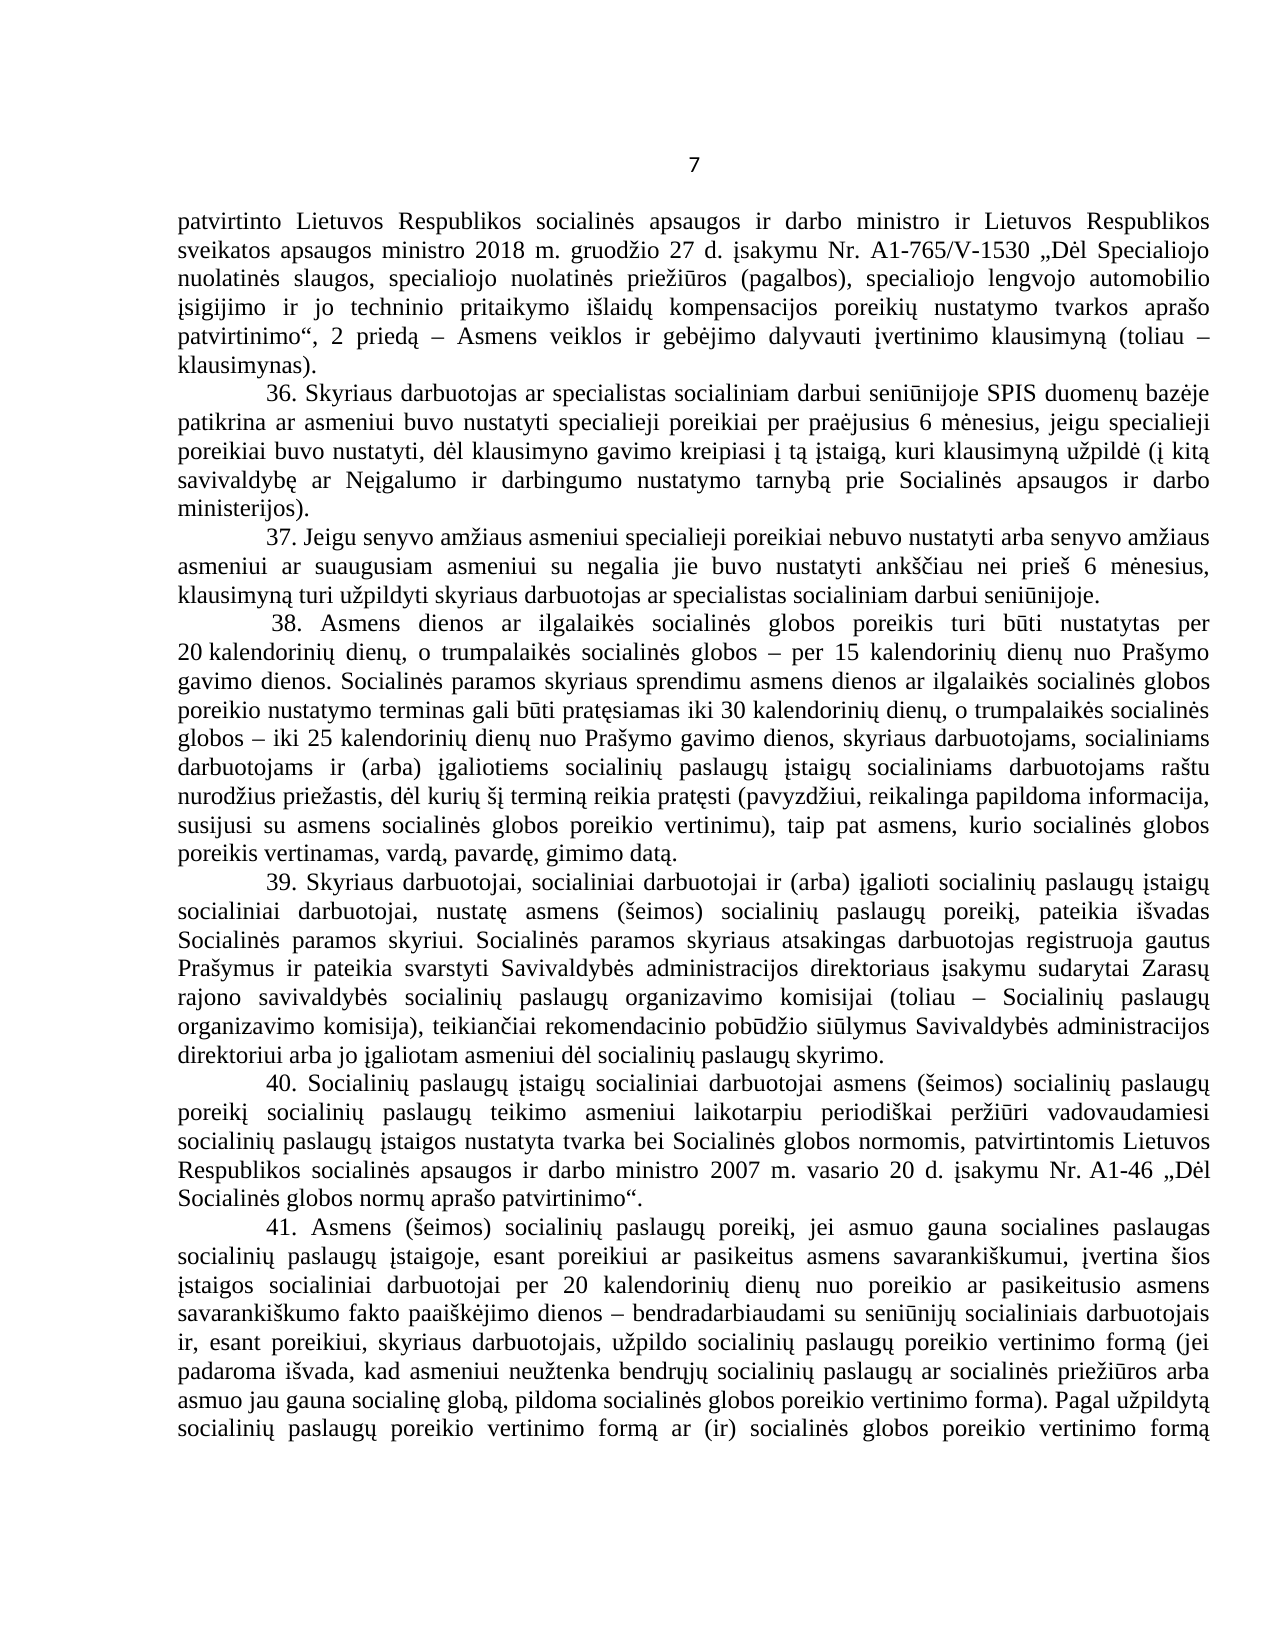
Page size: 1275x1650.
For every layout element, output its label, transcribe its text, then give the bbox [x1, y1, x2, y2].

text 41. Asmens (šeimos) socialinių paslaugų poreikį, jei asmuo gauna socialines paslaugas socialinių paslaugų įstaigoje, esant poreikiui ar pasikeitus asmens savarankiškumui, įvertina šios įstaigos socialiniai darbuotojai per 20 kalendorinių dienų nuo poreikio ar pasikeitusio asmens savarankiškumo fakto paaiškėjimo dienos – bendradarbiaudami su seniūnijų socialiniais darbuotojais ir, esant poreikiui, skyriaus darbuotojais, užpildo socialinių paslaugų poreikio vertinimo formą (jei padaroma išvada, kad asmeniui neužtenka bendrųjų socialinių paslaugų ar socialinės priežiūros arba asmuo jau gauna socialinę globą, pildoma socialinės globos poreikio vertinimo forma). Pagal užpildytą socialinių paslaugų poreikio vertinimo formą ar (ir) socialinės globos poreikio vertinimo formą [177, 1212, 1211, 1442]
text 39. Skyriaus darbuotojai, socialiniai darbuotojai ir (arba) įgalioti socialinių paslaugų įstaigų socialiniai darbuotojai, nustatę asmens (šeimos) socialinių paslaugų poreikį, pateikia išvadas Socialinės paramos skyriui. Socialinės paramos skyriaus atsakingas darbuotojas registruoja gautus Prašymus ir pateikia svarstyti Savivaldybės administracijos direktoriaus įsakymu sudarytai Zarasų rajono savivaldybės socialinių paslaugų organizavimo komisijai (toliau – Socialinių paslaugų organizavimo komisija), teikiančiai rekomendacinio pobūdžio siūlymus Savivaldybės administracijos direktoriui arba jo įgaliotam asmeniui dėl socialinių paslaugų skyrimo. [177, 867, 1211, 1068]
text 38. Asmens dienos ar ilgalaikės socialinės globos poreikis turi būti nustatytas per 20 kalendorinių dienų, o trumpalaikės socialinės globos – per 15 kalendorinių dienų nuo Prašymo gavimo dienos. Socialinės paramos skyriaus sprendimu asmens dienos ar ilgalaikės socialinės globos poreikio nustatymo terminas gali būti pratęsiamas iki 30 kalendorinių dienų, o trumpalaikės socialinės globos – iki 25 kalendorinių dienų nuo Prašymo gavimo dienos, skyriaus darbuotojams, socialiniams darbuotojams ir (arba) įgaliotiems socialinių paslaugų įstaigų socialiniams darbuotojams raštu nurodžius priežastis, dėl kurių šį terminą reikia pratęsti (pavyzdžiui, reikalinga papildoma informacija, susijusi su asmens socialinės globos poreikio vertinimu), taip pat asmens, kurio socialinės globos poreikis vertinamas, vardą, pavardę, gimimo datą. [177, 608, 1211, 867]
text 37. Jeigu senyvo amžiaus asmeniui specialieji poreikiai nebuvo nustatyti arba senyvo amžiaus asmeniui ar suaugusiam asmeniui su negalia jie buvo nustatyti ankščiau nei prieš 6 mėnesius, klausimyną turi užpildyti skyriaus darbuotojas ar specialistas socialiniam darbui seniūnijoje. [177, 522, 1211, 608]
text patvirtinto Lietuvos Respublikos socialinės apsaugos ir darbo ministro ir Lietuvos Respublikos sveikatos apsaugos ministro 2018 m. gruodžio 27 d. įsakymu Nr. A1-765/V-1530 „Dėl Specialiojo nuolatinės slaugos, specialiojo nuolatinės priežiūros (pagalbos), specialiojo lengvojo automobilio įsigijimo ir jo techninio pritaikymo išlaidų kompensacijos poreikių nustatymo tvarkos aprašo patvirtinimo“, 2 priedą – Asmens veiklos ir gebėjimo dalyvauti įvertinimo klausimyną (toliau – klausimynas). [177, 206, 1211, 378]
text 36. Skyriaus darbuotojas ar specialistas socialiniam darbui seniūnijoje SPIS duomenų bazėje patikrina ar asmeniui buvo nustatyti specialieji poreikiai per praėjusius 6 mėnesius, jeigu specialieji poreikiai buvo nustatyti, dėl klausimyno gavimo kreipiasi į tą įstaigą, kuri klausimyną užpildė (į kitą savivaldybę ar Neįgalumo ir darbingumo nustatymo tarnybą prie Socialinės apsaugos ir darbo ministerijos). [177, 378, 1211, 522]
text 40. Socialinių paslaugų įstaigų socialiniai darbuotojai asmens (šeimos) socialinių paslaugų poreikį socialinių paslaugų teikimo asmeniui laikotarpiu periodiškai peržiūri vadovaudamiesi socialinių paslaugų įstaigos nustatyta tvarka bei Socialinės globos normomis, patvirtintomis Lietuvos Respublikos socialinės apsaugos ir darbo ministro 2007 m. vasario 20 d. įsakymu Nr. A1‑46 „Dėl Socialinės globos normų aprašo patvirtinimo“. [177, 1068, 1211, 1212]
